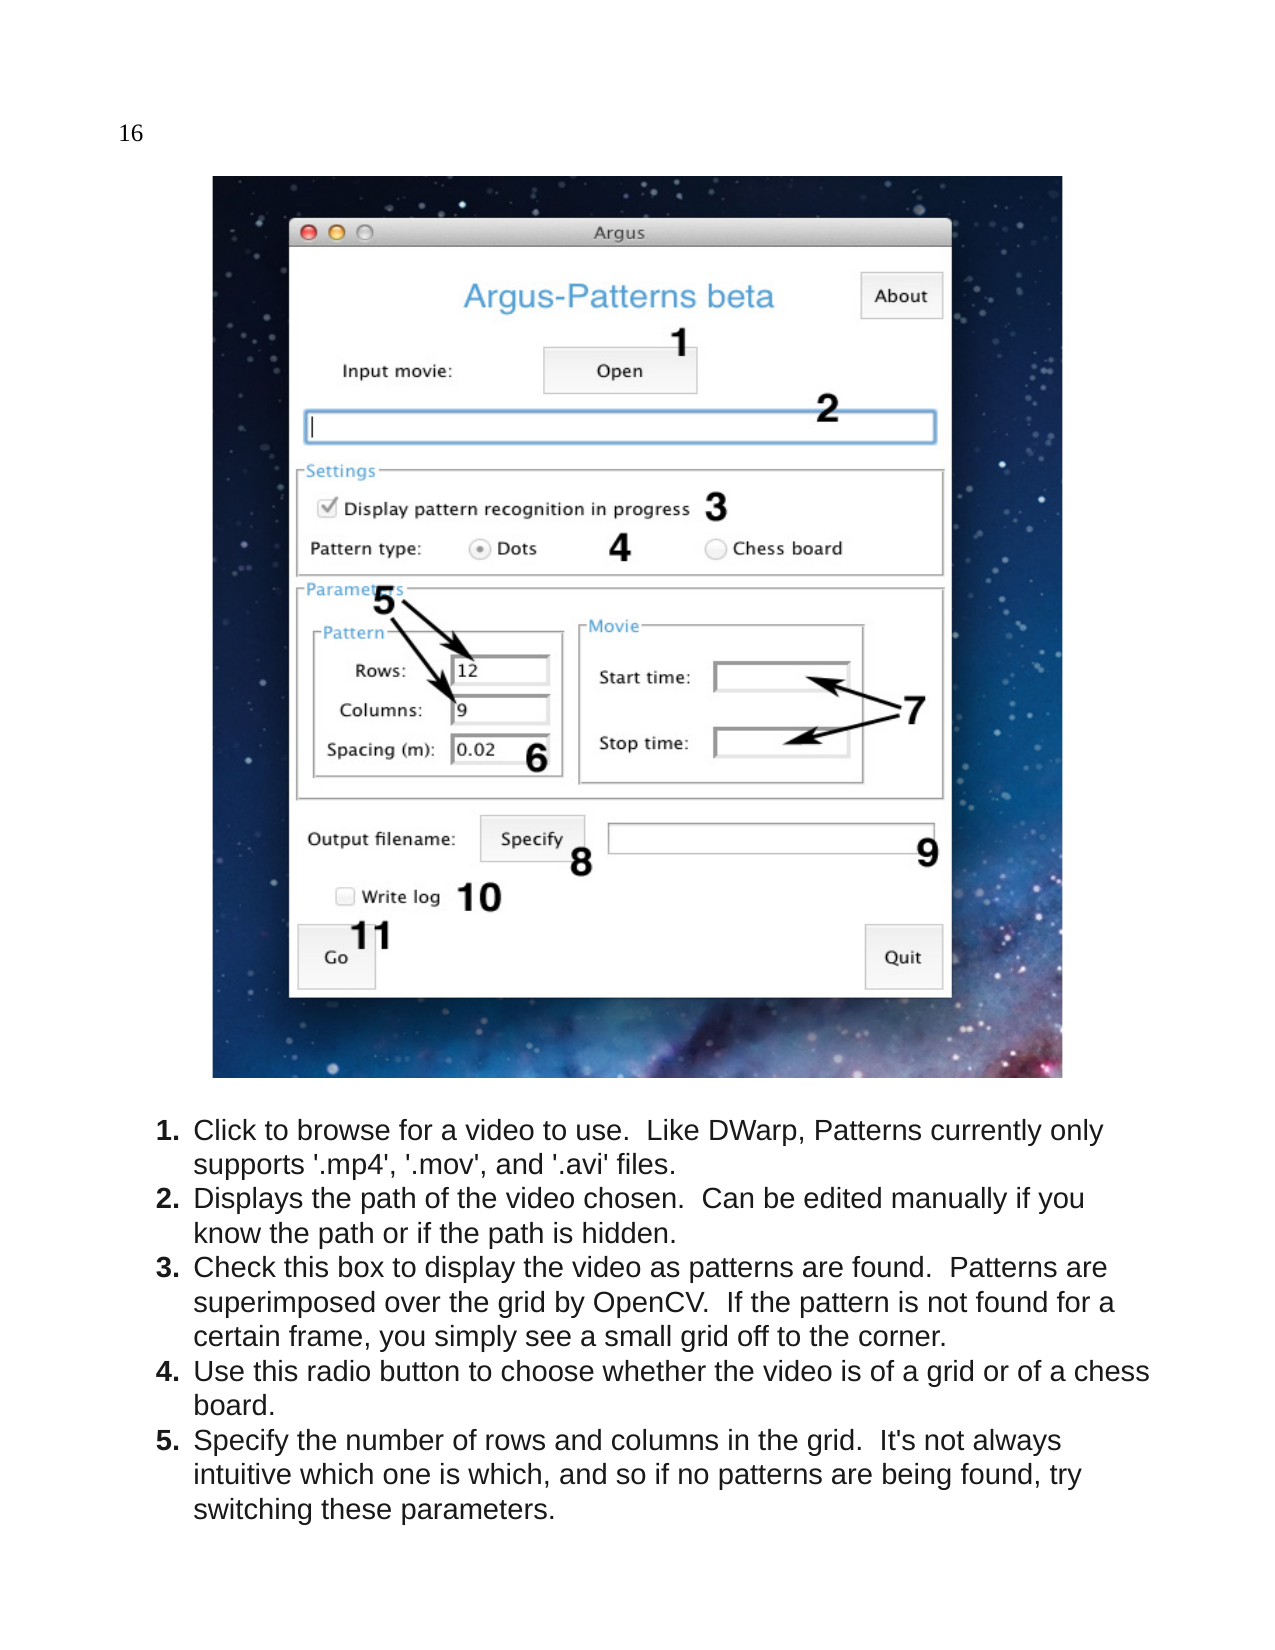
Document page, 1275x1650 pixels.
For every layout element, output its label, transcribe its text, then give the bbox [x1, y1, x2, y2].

list Use this radio button to choose whether the video is of a grid or of a chess board. [156, 1354, 1157, 1423]
list Check this box to display the video as patterns are found. Patterns are superimposed over the grid by OpenCV. If the pattern is not found for a certain frame, you simply see a small grid off to the corner. [156, 1250, 1157, 1354]
list Click to browse for a video to use. Like DWarp, Patterns currently only supports '.mp4', '.mov', and '.avi' files. [156, 1112, 1157, 1181]
list Specify the number of rows and columns in the grid. It's not always intuitive which one is which, and so if no patterns are being found, try switching these parameters. [156, 1423, 1157, 1526]
picture [212, 176, 1063, 1078]
list Displays the path of the video chosen. Can be edited manually if you know the path or if the path is hidden. [156, 1181, 1157, 1250]
